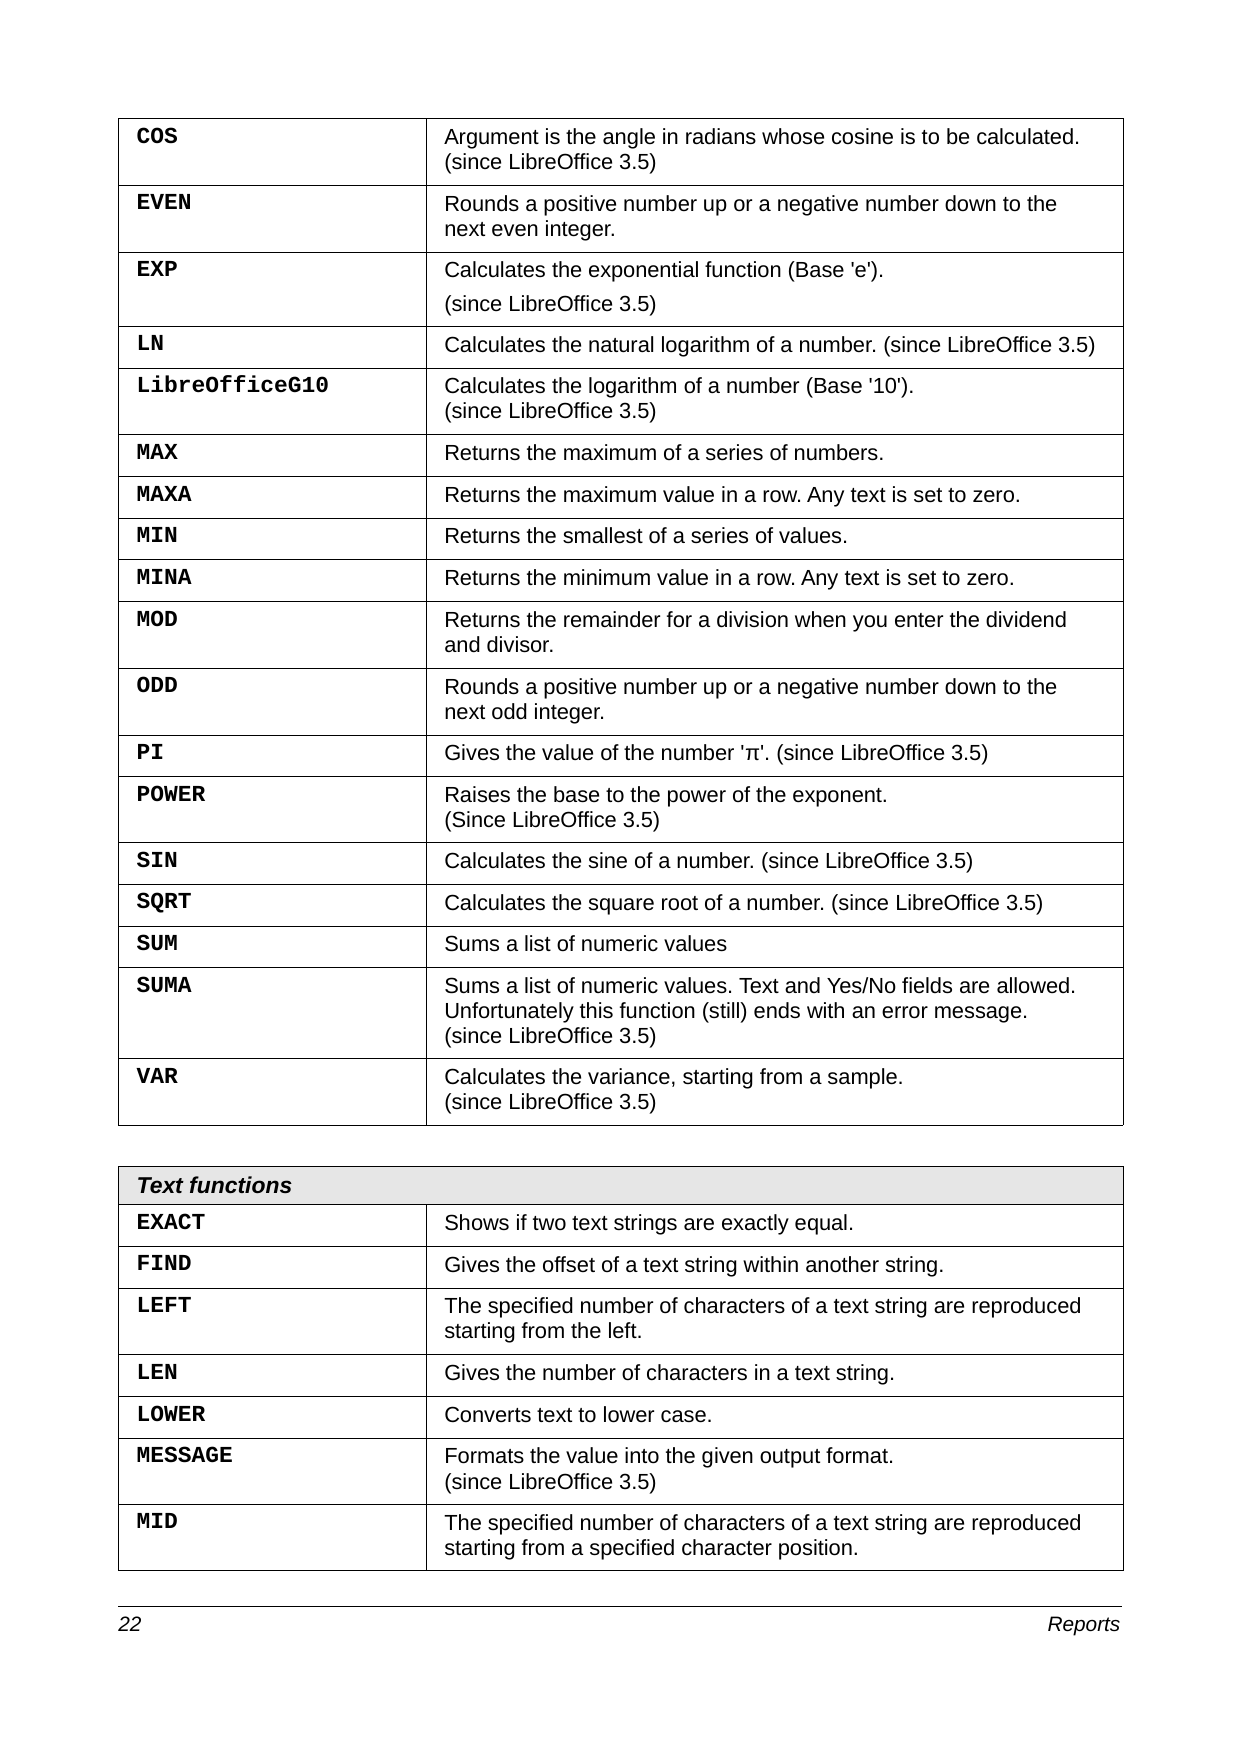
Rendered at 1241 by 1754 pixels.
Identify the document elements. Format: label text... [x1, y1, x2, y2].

table_cell Sums a list of numeric values. Text and Yes/No fields are allowed. Unfortunately this function (still) ends with an error message. (since LibreOffice 3.5) [427, 968, 1123, 1058]
table_cell VAR [119, 1059, 426, 1125]
table_cell MOD [119, 602, 426, 668]
table_cell Calculates the logarithm of a number (Base '10'). (since LibreOffice 3.5) [427, 369, 1123, 434]
table_cell SUM [119, 927, 426, 967]
table_cell Calculates the variance, starting from a sample. (since LibreOffice 3.5) [427, 1059, 1123, 1125]
table_cell LN [119, 327, 426, 368]
table_cell Calculates the natural logarithm of a number. (since LibreOffice 3.5) [427, 327, 1123, 368]
table_cell LEFT [119, 1289, 426, 1354]
table_cell Shows if two text strings are exactly equal. [427, 1205, 1123, 1246]
table_cell LEN [119, 1355, 426, 1396]
table_cell MESSAGE [119, 1439, 426, 1504]
table_cell Returns the maximum of a series of numbers. [427, 435, 1123, 476]
table_cell EXACT [119, 1205, 426, 1246]
table_cell LibreOfficeG10 [119, 369, 426, 434]
table_cell SQRT [119, 885, 426, 926]
table_cell Calculates the square root of a number. (since LibreOffice 3.5) [427, 885, 1123, 926]
table_cell The specified number of characters of a text string are reproduced starting from a specified character position. [427, 1505, 1123, 1570]
table_cell MIN [119, 519, 426, 559]
table_cell Raises the base to the power of the exponent. (Since LibreOffice 3.5) [427, 777, 1123, 842]
table_cell MAX [119, 435, 426, 476]
table_cell EVEN [119, 186, 426, 252]
table_cell SIN [119, 843, 426, 884]
table_cell Rounds a positive number up or a negative number down to the next odd integer. [427, 669, 1123, 734]
table_cell LOWER [119, 1397, 426, 1438]
table_cell FIND [119, 1247, 426, 1288]
table_cell Rounds a positive number up or a negative number down to the next even integer. [427, 186, 1123, 252]
table_cell Gives the number of characters in a text string. [427, 1355, 1123, 1396]
table_cell SUMA [119, 968, 426, 1058]
table_cell ODD [119, 669, 426, 734]
table_cell Argument is the angle in radians whose cosine is to be calculated. (since LibreOffice 3.5) [427, 119, 1123, 185]
table_cell Calculates the exponential function (Base 'e'). (since LibreOffice 3.5) [427, 253, 1123, 326]
table_cell MINA [119, 560, 426, 601]
table_cell MAXA [119, 477, 426, 518]
table_cell MID [119, 1505, 426, 1570]
table_cell Converts text to lower case. [427, 1397, 1123, 1438]
table_cell Returns the smallest of a series of values. [427, 519, 1123, 559]
table_cell POWER [119, 777, 426, 842]
table_cell PI [119, 736, 426, 776]
table_cell EXP [119, 253, 426, 326]
table_cell Gives the offset of a text string within another string. [427, 1247, 1123, 1288]
table_cell The specified number of characters of a text string are reproduced starting from the left. [427, 1289, 1123, 1354]
table_cell Calculates the sine of a number. (since LibreOffice 3.5) [427, 843, 1123, 884]
table_cell Returns the minimum value in a row. Any text is set to zero. [427, 560, 1123, 601]
table_cell Returns the remainder for a division when you enter the dividend and divisor. [427, 602, 1123, 668]
table_cell Returns the maximum value in a row. Any text is set to zero. [427, 477, 1123, 518]
table_cell COS [119, 119, 426, 185]
table_cell Gives the value of the number 'π'. (since LibreOffice 3.5) [427, 736, 1123, 776]
table_cell Sums a list of numeric values [427, 927, 1123, 967]
table_cell Formats the value into the given output format. (since LibreOffice 3.5) [427, 1439, 1123, 1504]
table_header Text functions [119, 1167, 1123, 1204]
